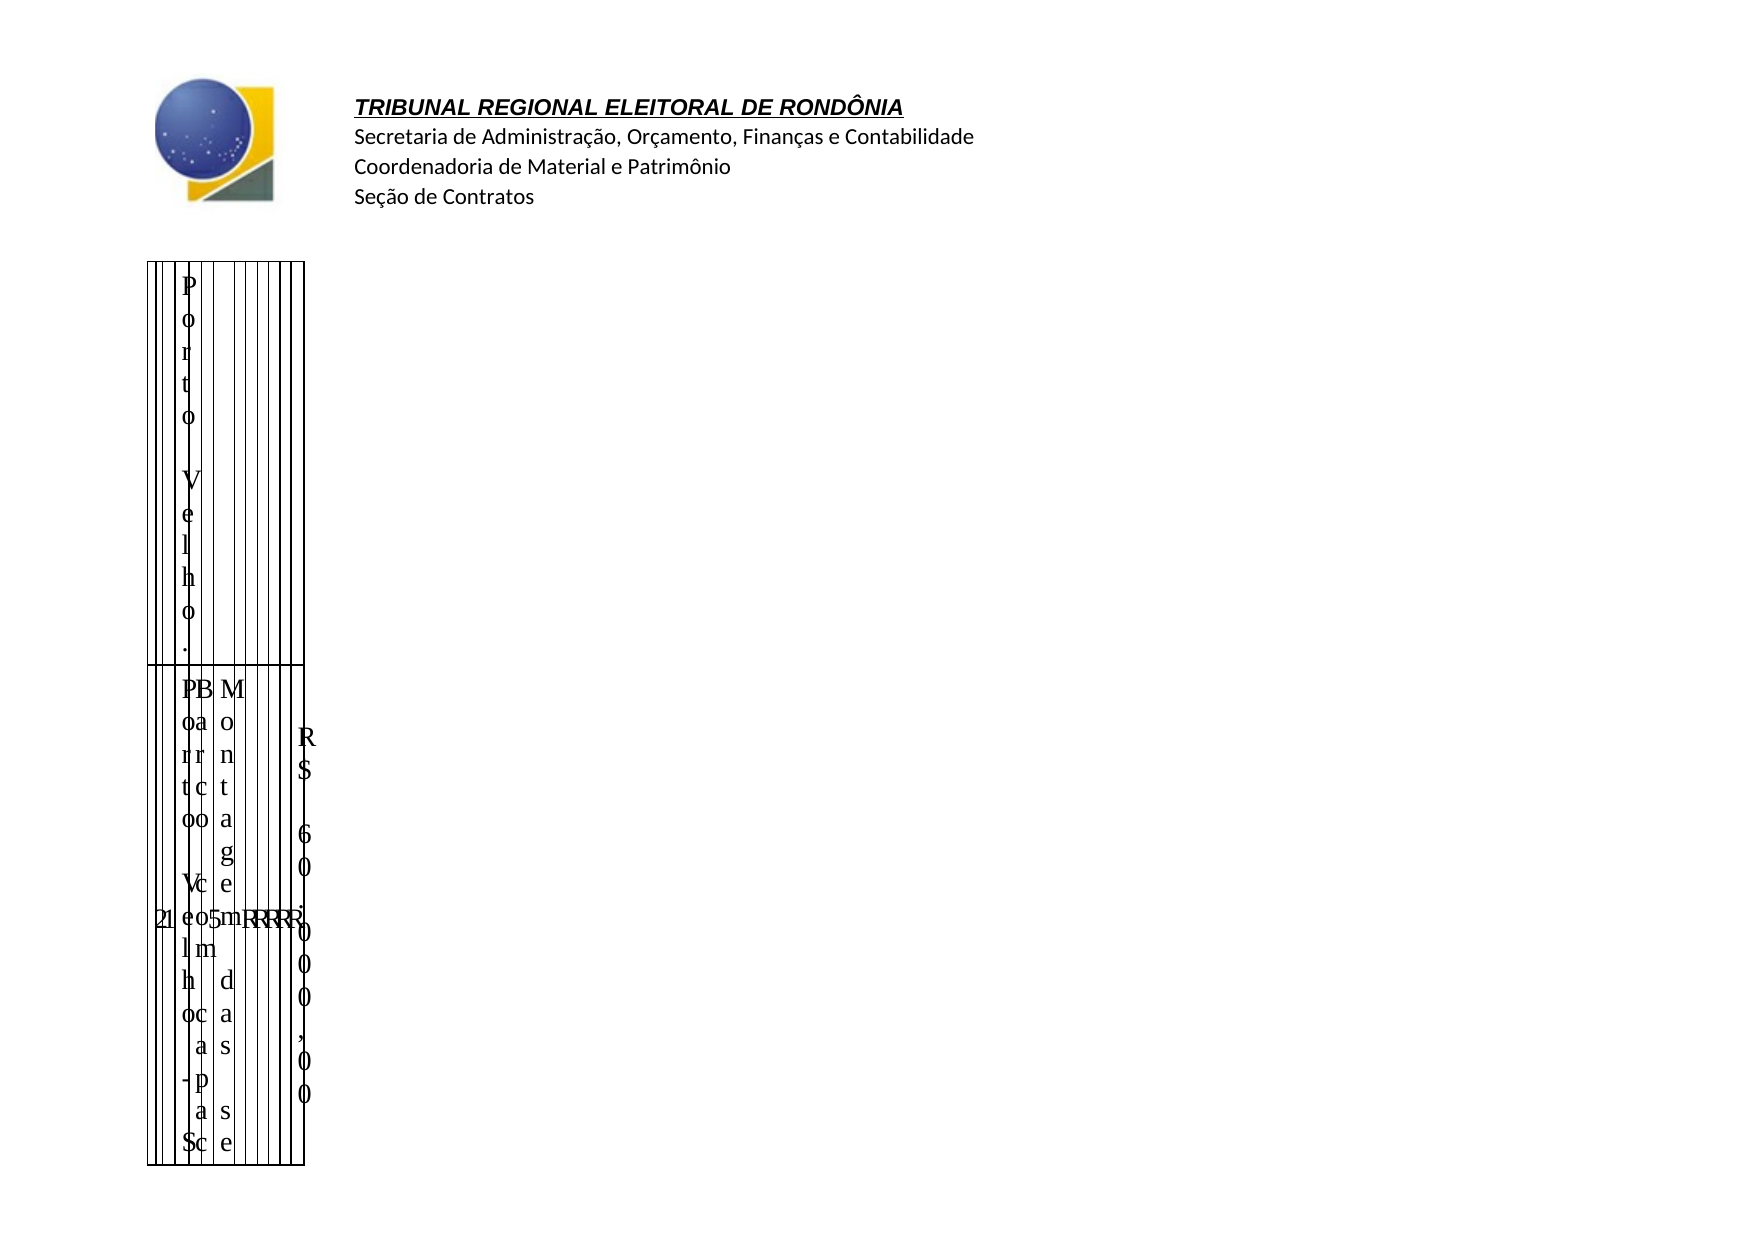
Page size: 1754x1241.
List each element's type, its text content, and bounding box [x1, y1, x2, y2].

table_cell 1 [157, 911, 162, 924]
table_cell R$ 57.500,00 [246, 920, 257, 1164]
table_cell R$ 12.000,00 [281, 920, 290, 1164]
table_cell R$ 10.000,00 [258, 920, 268, 1164]
table_cell R$ 60.000,00 [292, 920, 303, 1164]
table_cell 03/10/2024 a 07/10/2024 [163, 928, 174, 1164]
table_cell Barco com capacidade mínima para 60 (sessenta) pessoas [190, 666, 201, 887]
table_cell 03/10/2024 a 07/10/2024 [163, 666, 174, 927]
table_cell 26/08/2024 a 30/08/2024 [163, 262, 174, 664]
table_cell R$ 6.000,00 [258, 262, 268, 664]
table_cell R$ 10.000,00 [258, 666, 268, 910]
table_cell 2 [157, 262, 162, 664]
table_cell 5 [202, 681, 208, 688]
table_cell R$ 12.000,00 [281, 666, 290, 910]
table_cell R$ 26.275,00 [246, 262, 257, 664]
table_cell R$ 5.255,00 [235, 262, 245, 664]
table_cell 1 [148, 262, 155, 664]
table_cell Eleição - Treinamento de mesários Fiscalização - Segurança. [214, 262, 234, 664]
table_cell 1 [157, 928, 162, 1164]
table_cell R$ 11.500,00 [235, 666, 245, 1164]
table_cell 5 [202, 945, 213, 1164]
table_cell 1 [157, 666, 162, 910]
table_cell 5 [202, 689, 210, 697]
table_cell R$ 6.000,00 [281, 262, 290, 664]
table_cell R$ 60.000,00 [292, 666, 303, 924]
table_cell Montagem das seções eleitorais, Fiscalização, Segurança e realziação das eleições 1º turno.. [214, 666, 234, 1164]
table_cell R$ 50.000,00 [269, 920, 279, 1164]
table_cell 5 [202, 666, 213, 945]
table_cell R$ 50.000,00 [269, 666, 279, 910]
table_cell R$ 30.000,00 [269, 262, 279, 664]
table_cell R$ 30.000,00 [292, 262, 303, 664]
table_cell Voadeira, tipo lancha – capacidade mínima de 06 (seis) pessoas [190, 262, 201, 484]
table_cell Porto Velho - São Carlos - Nazaré - Lago do Cuniã - Santa Catarina - Papagaios - Calama - Demarcação no Rio Machado - Porto Velho. [176, 666, 188, 1164]
table_cell R$ 57.500,00 [246, 666, 257, 910]
table_cell Treinamento: Porto Velho - São Carlos - Nazaré - Lago do Cuniã - Santa Catarina - Papagaios - Calama - Demarcação Rio Machado - Porto Velho. [176, 262, 188, 664]
table_cell 2 [148, 666, 155, 1164]
table_cell Barco com capacidade mínima para 60 (sessenta) pessoas [190, 883, 201, 1164]
table_cell 5 [202, 262, 213, 664]
table_cell Voadeira, tipo lancha – capacidade mínima de 06 (seis) pessoas [190, 472, 201, 664]
